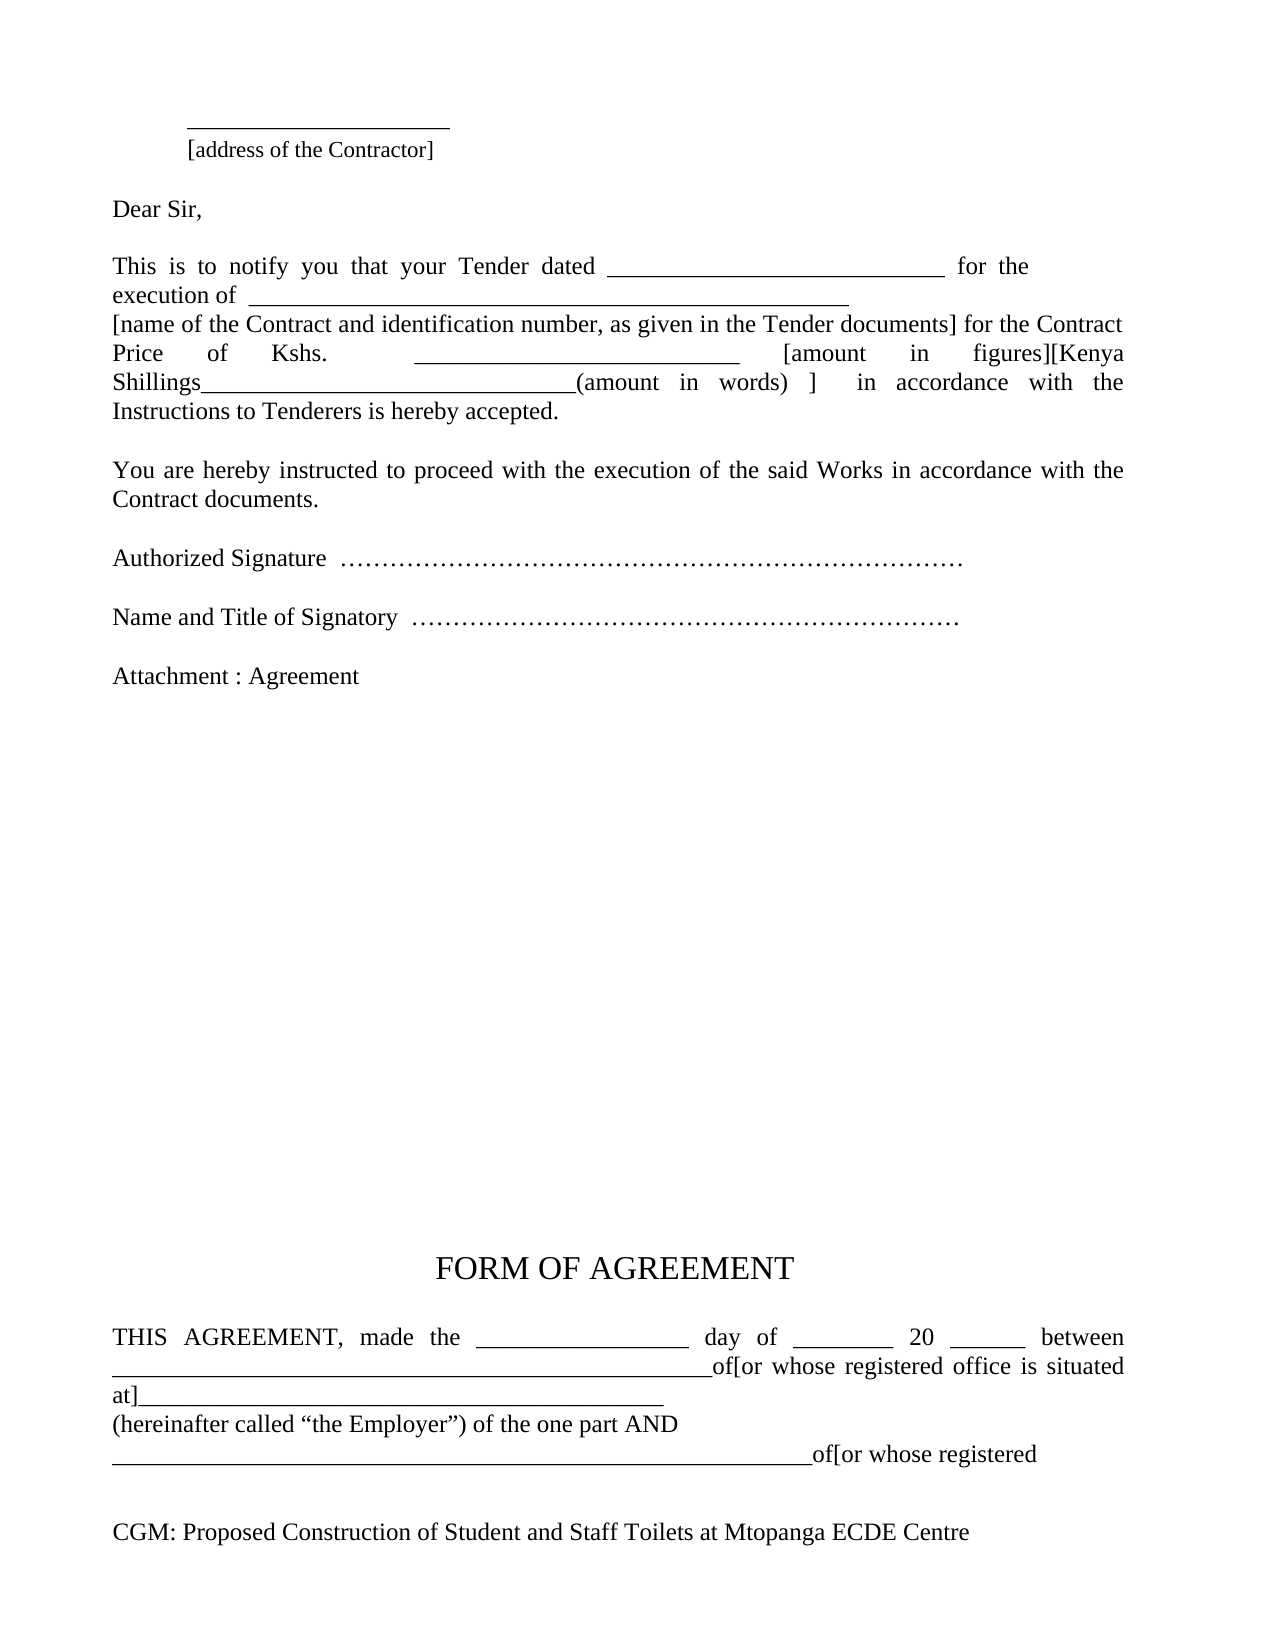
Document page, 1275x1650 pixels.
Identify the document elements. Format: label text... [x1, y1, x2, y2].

text Name and Title of Signatory ………………………………………………………… [112, 602, 1125, 631]
text THIS AGREEMENT, made the _________________ day of ________ 20 ______ between ________________________________________________of[or whose registered office is situated at]__________________________________________ [112, 1322, 1125, 1408]
text Attachment : Agreement [112, 661, 1125, 690]
text Authorized Signature ………………………………………………………………… [112, 543, 1125, 572]
text This is to notify you that your Tender dated ___________________________ for the execution of ________________________________________________ [112, 251, 1029, 308]
text ________________________________________________________of[or whose registered [112, 1439, 1125, 1467]
text (hereinafter called “the Employer”) of the one part AND [112, 1409, 1125, 1438]
text Dear Sir, [112, 194, 1125, 223]
text [name of the Contract and identification number, as given in the Tender documents] for the Contract Price of Kshs. __________________________ [amount in figures][Kenya Shillings______________________________(amount in words) ] in accordance with the Instructions to Tenderers is hereby accepted. [112, 309, 1125, 425]
subtitle FORM OF AGREEMENT [113, 1248, 1124, 1286]
text You are hereby instructed to proceed with the execution of the said Works in accordance with the Contract documents. [112, 455, 1125, 513]
text _____________________ [address of the Contractor] [112, 103, 553, 163]
